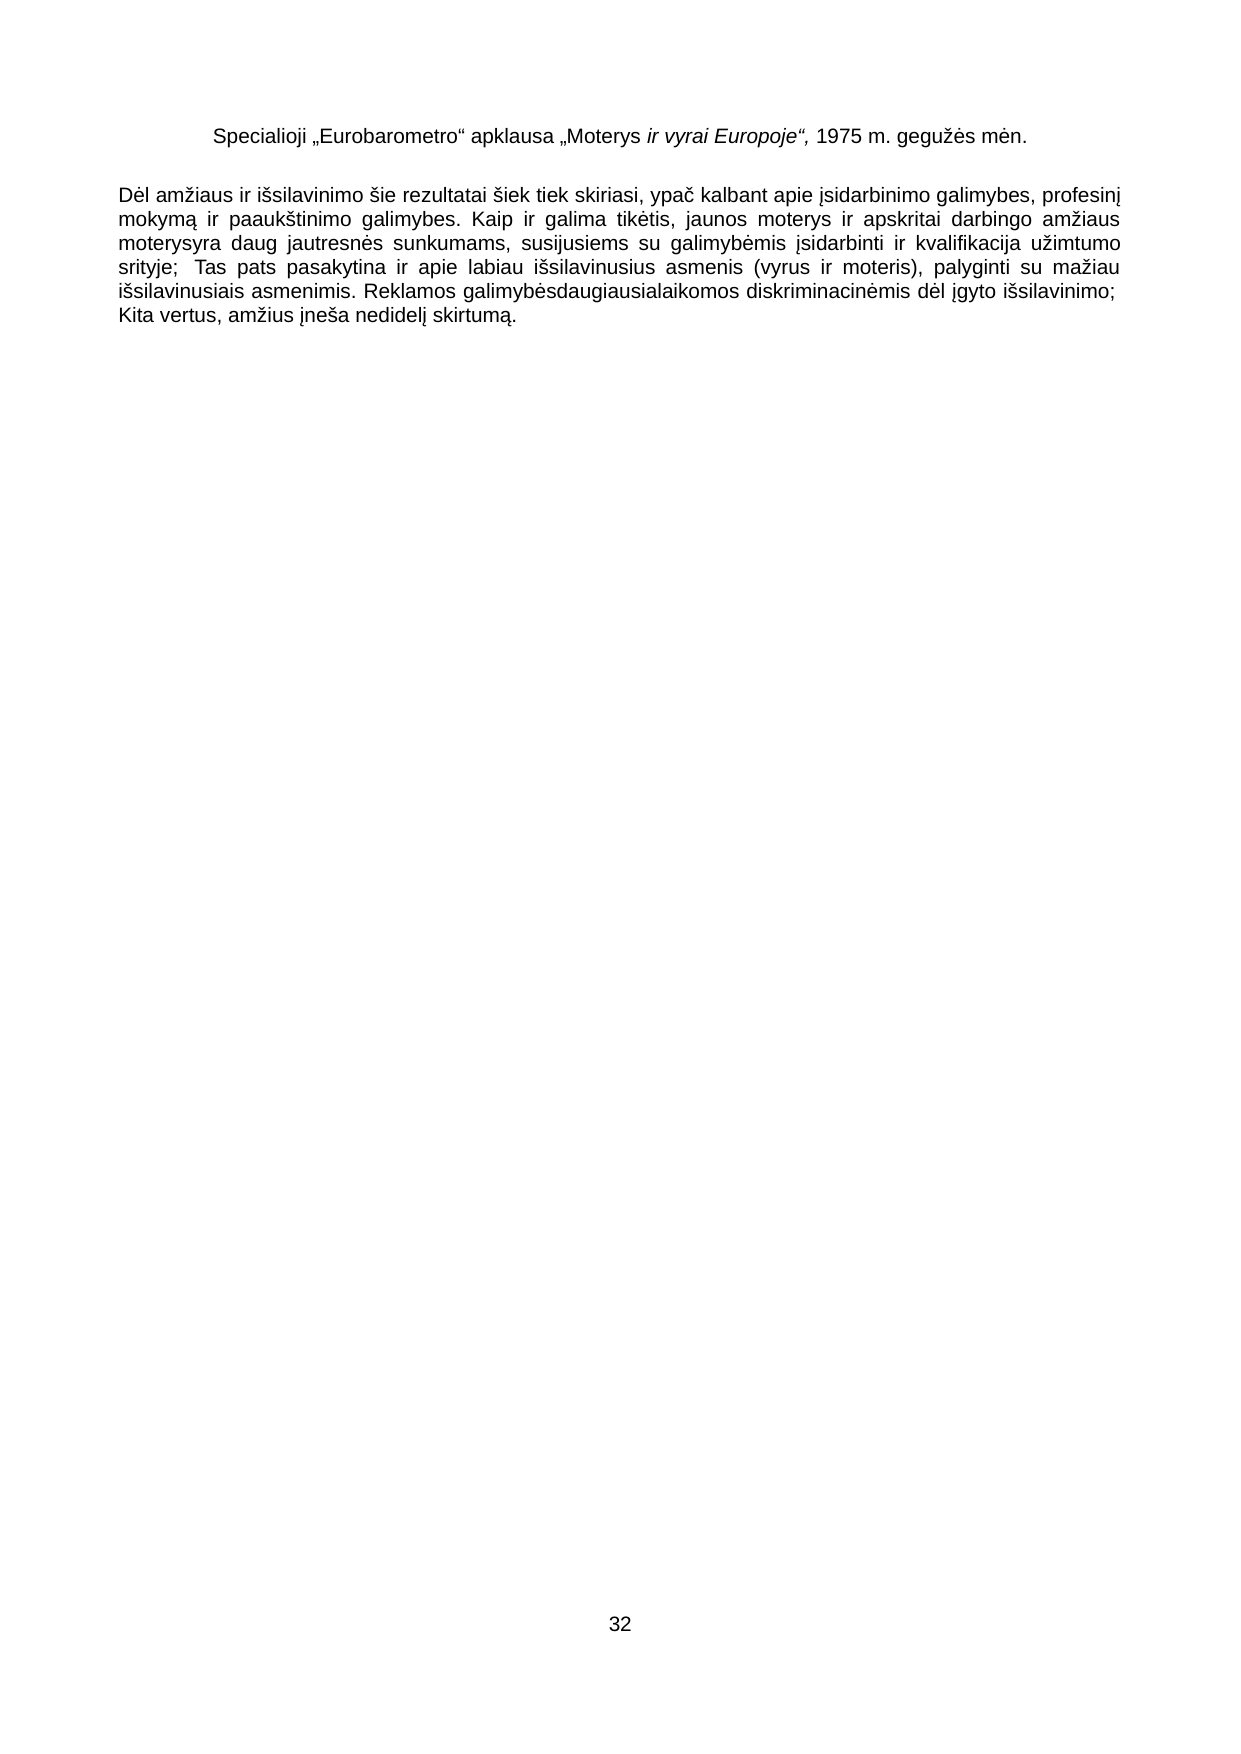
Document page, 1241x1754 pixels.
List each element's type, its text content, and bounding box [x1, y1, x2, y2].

text Dėl amžiaus ir išsilavinimo šie rezultatai šiek tiek skiriasi, ypač kalbant apie įsidarbinimo galimybes, profesinį mokymą ir paaukštinimo galimybes. Kaip ir galima tikėtis, jaunos moterys ir apskritai darbingo amžiaus moterysyra daug jautresnės sunkumams, susijusiems su galimybėmis įsidarbinti ir kvalifikacija užimtumo srityje; Tas pats pasakytina ir apie labiau išsilavinusius asmenis (vyrus ir moteris), palyginti su mažiau išsilavinusiais asmenimis. Reklamos galimybėsdaugiausialaikomos diskriminacinėmis dėl įgyto išsilavinimo; Kita vertus, amžius įneša nedidelį skirtumą. [118, 183, 1122, 327]
